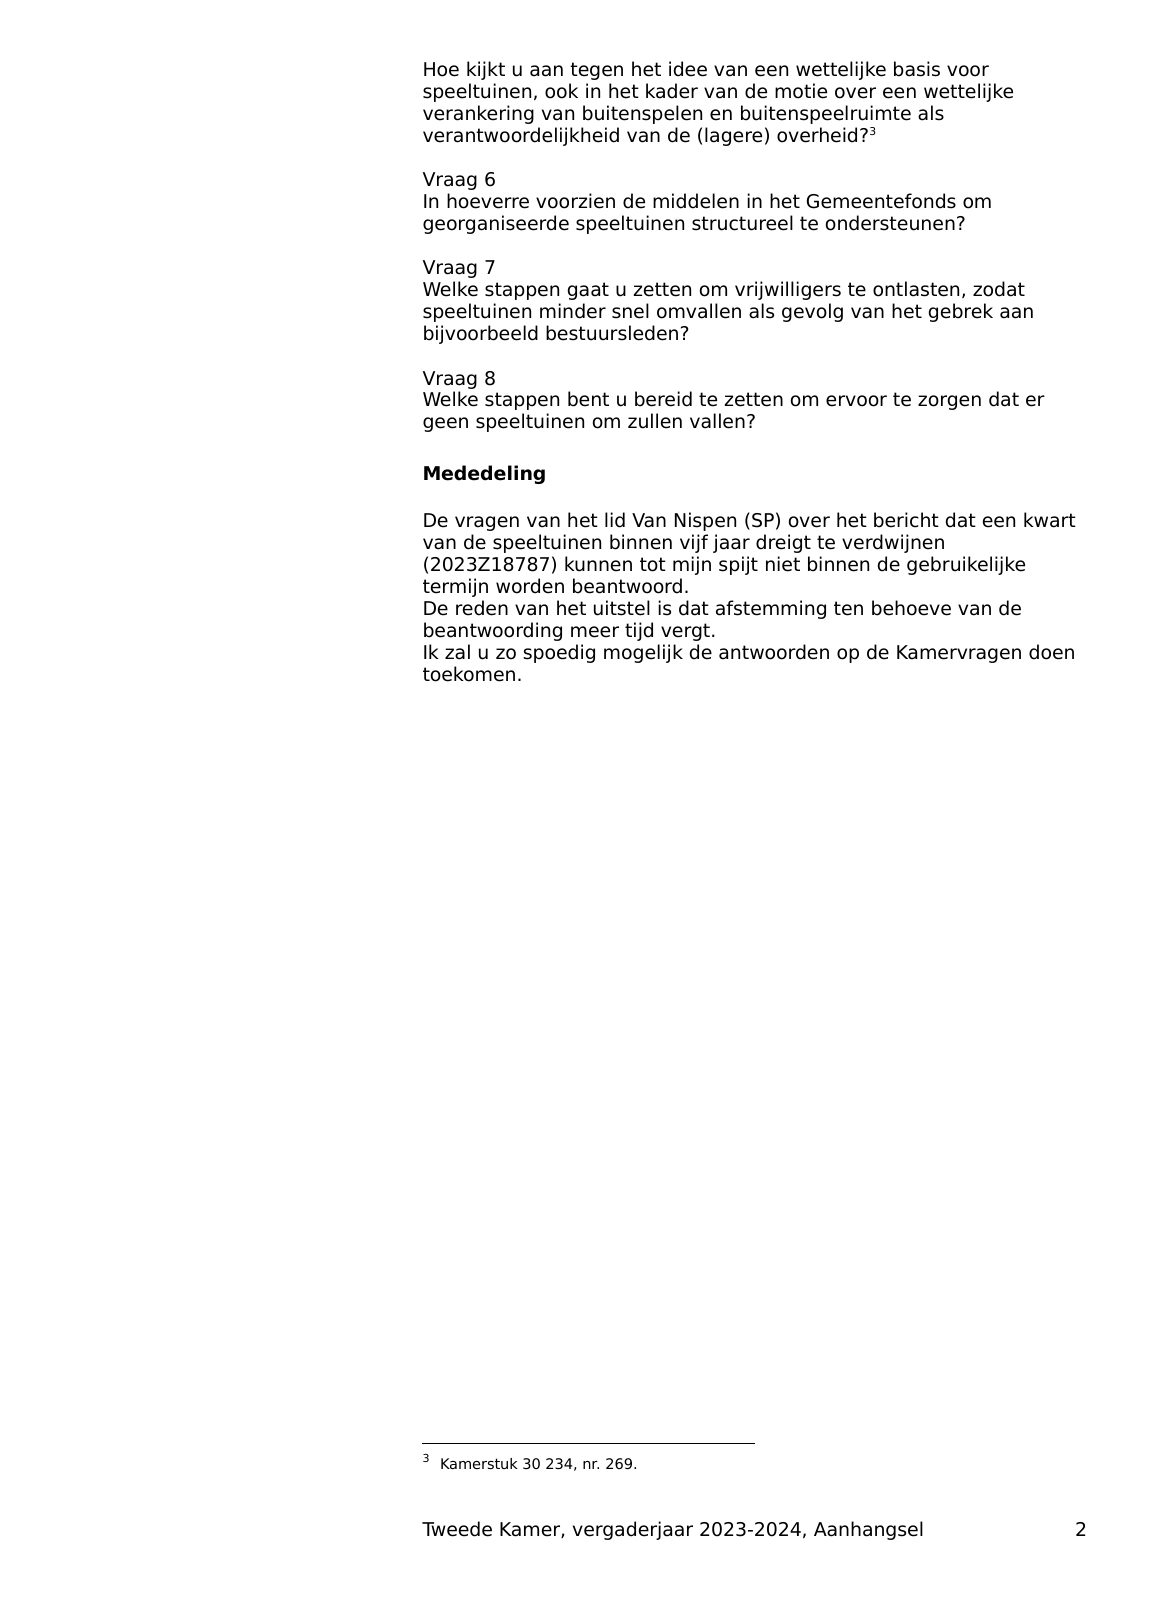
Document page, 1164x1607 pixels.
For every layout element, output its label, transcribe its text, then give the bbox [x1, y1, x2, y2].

text Kamerstuk 30 234, nr. 269. [422, 1452, 1087, 1474]
text Hoe kijkt u aan tegen het idee van een wettelijke basis voor speeltuinen, ook in het kader van de motie over een wettelijke verankering van buitenspelen en buitenspeelruimte als verantwoordelijkheid van de (lagere) overheid? [422, 59, 1087, 147]
text De vragen van het lid Van Nispen (SP) over het bericht dat een kwart van de speeltuinen binnen vijf jaar dreigt te verdwijnen (2023Z18787) kunnen tot mijn spijt niet binnen de gebruikelijke termijn worden beantwoord. [422, 510, 1087, 598]
text Ik zal u zo spoedig mogelijk de antwoorden op de Kamervragen doen toekomen. [422, 642, 1087, 686]
text Vraag 7 [422, 257, 1087, 279]
text In hoeverre voorzien de middelen in het Gemeentefonds om georganiseerde speeltuinen structureel te ondersteunen? [422, 191, 1087, 235]
text De reden van het uitstel is dat afstemming ten behoeve van de beantwoording meer tijd vergt. [422, 598, 1087, 642]
text Welke stappen gaat u zetten om vrijwilligers te ontlasten, zodat speeltuinen minder snel omvallen als gevolg van het gebrek aan bijvoorbeeld bestuursleden? [422, 279, 1087, 345]
text Vraag 8 [422, 367, 1087, 389]
text Vraag 6 [422, 169, 1087, 191]
subtitle Mededeling [422, 463, 1087, 485]
text Welke stappen bent u bereid te zetten om ervoor te zorgen dat er geen speeltuinen om zullen vallen? [422, 389, 1087, 433]
